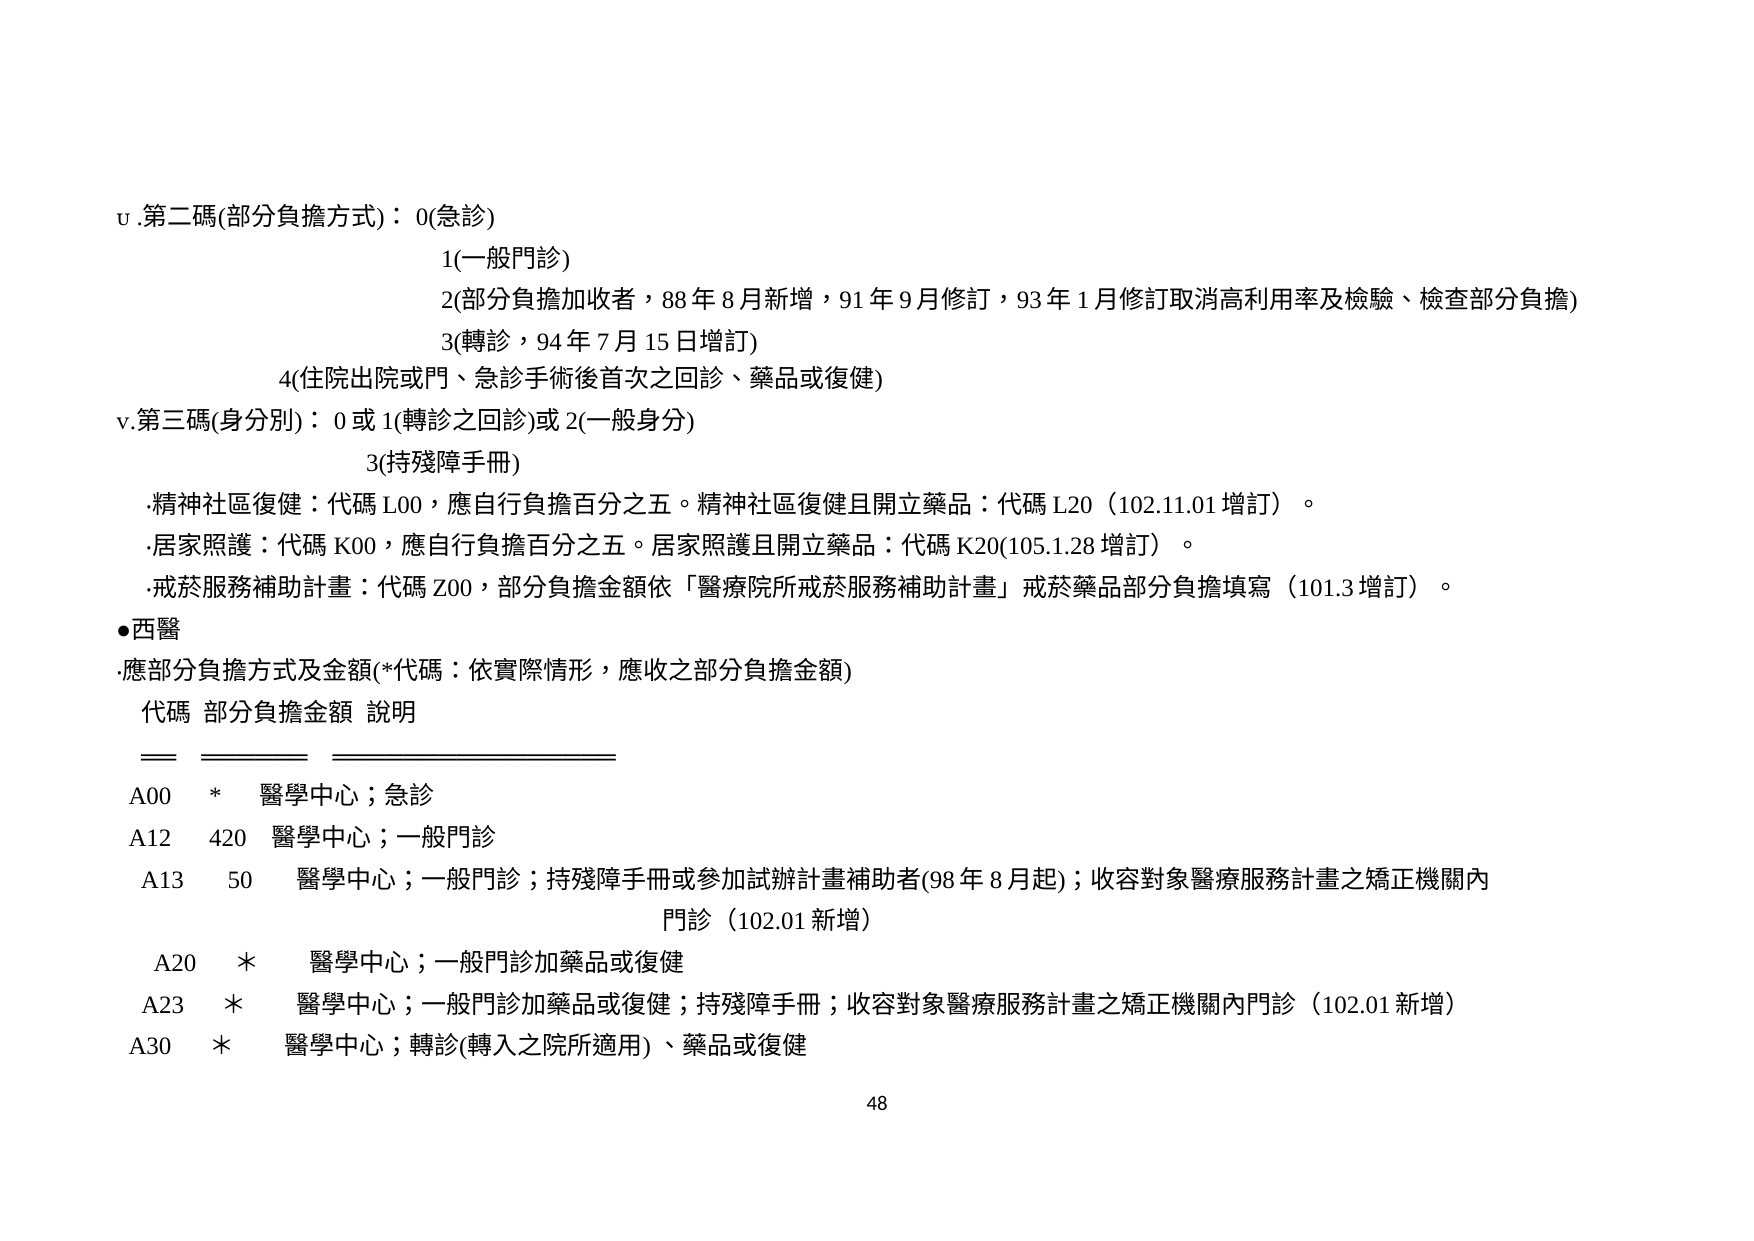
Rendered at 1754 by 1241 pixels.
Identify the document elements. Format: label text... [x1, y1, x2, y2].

table_cell  .第二碼(部分負擔方式)： 0(急診) 1(一般門診) 2(部分負擔加收者，88年8月新增，91年9月修訂，93年1月修訂取消高利用率及檢驗、檢查部分負擔) 3(轉診，94年7月15日增訂) 4(住院出院或門、急診手術後首次之回診、藥品或復健) .第三碼(身分別)： 0或1(轉診之回診)或2(一般身分) 3(持殘障手冊) ‧精神社區復健：代碼L00，應自行負擔百分之五。精神社區復健且開立藥品：代碼L20（102.11.01增訂）。 ‧居家照護：代碼 K00，應自行負擔百分之五。居家照護且開立藥品：代碼K20(105.1.28增訂）。 ‧戒菸服務補助計畫：代碼Z00，部分負擔金額依「醫療院所戒菸服務補助計畫」戒菸藥品部分負擔填寫（101.3增訂）。 ●西醫 ‧應部分負擔方式及金額(*代碼：依實際情形，應收之部分負擔金額) 代碼 部分負擔金額 說明 ══ ══════ ════════════════ A00 * 醫學中心；急診 A12 420 醫學中心；一般門診 A13 50 醫學中心；一般門診；持殘障手冊或參加試辦計畫補助者(98年8月起)；收容對象醫療服務計畫之矯正機關內 門診（102.01新增） A20 ＊ 醫學中心；一般門診加藥品或復健 A23 ＊ 醫學中心；一般門診加藥品或復健；持殘障手冊；收容對象醫療服務計畫之矯正機關內門診（102.01新增） A30 ＊ 醫學中心；轉診(轉入之院所適用) 、藥品或復健 [105, 191, 1643, 1062]
